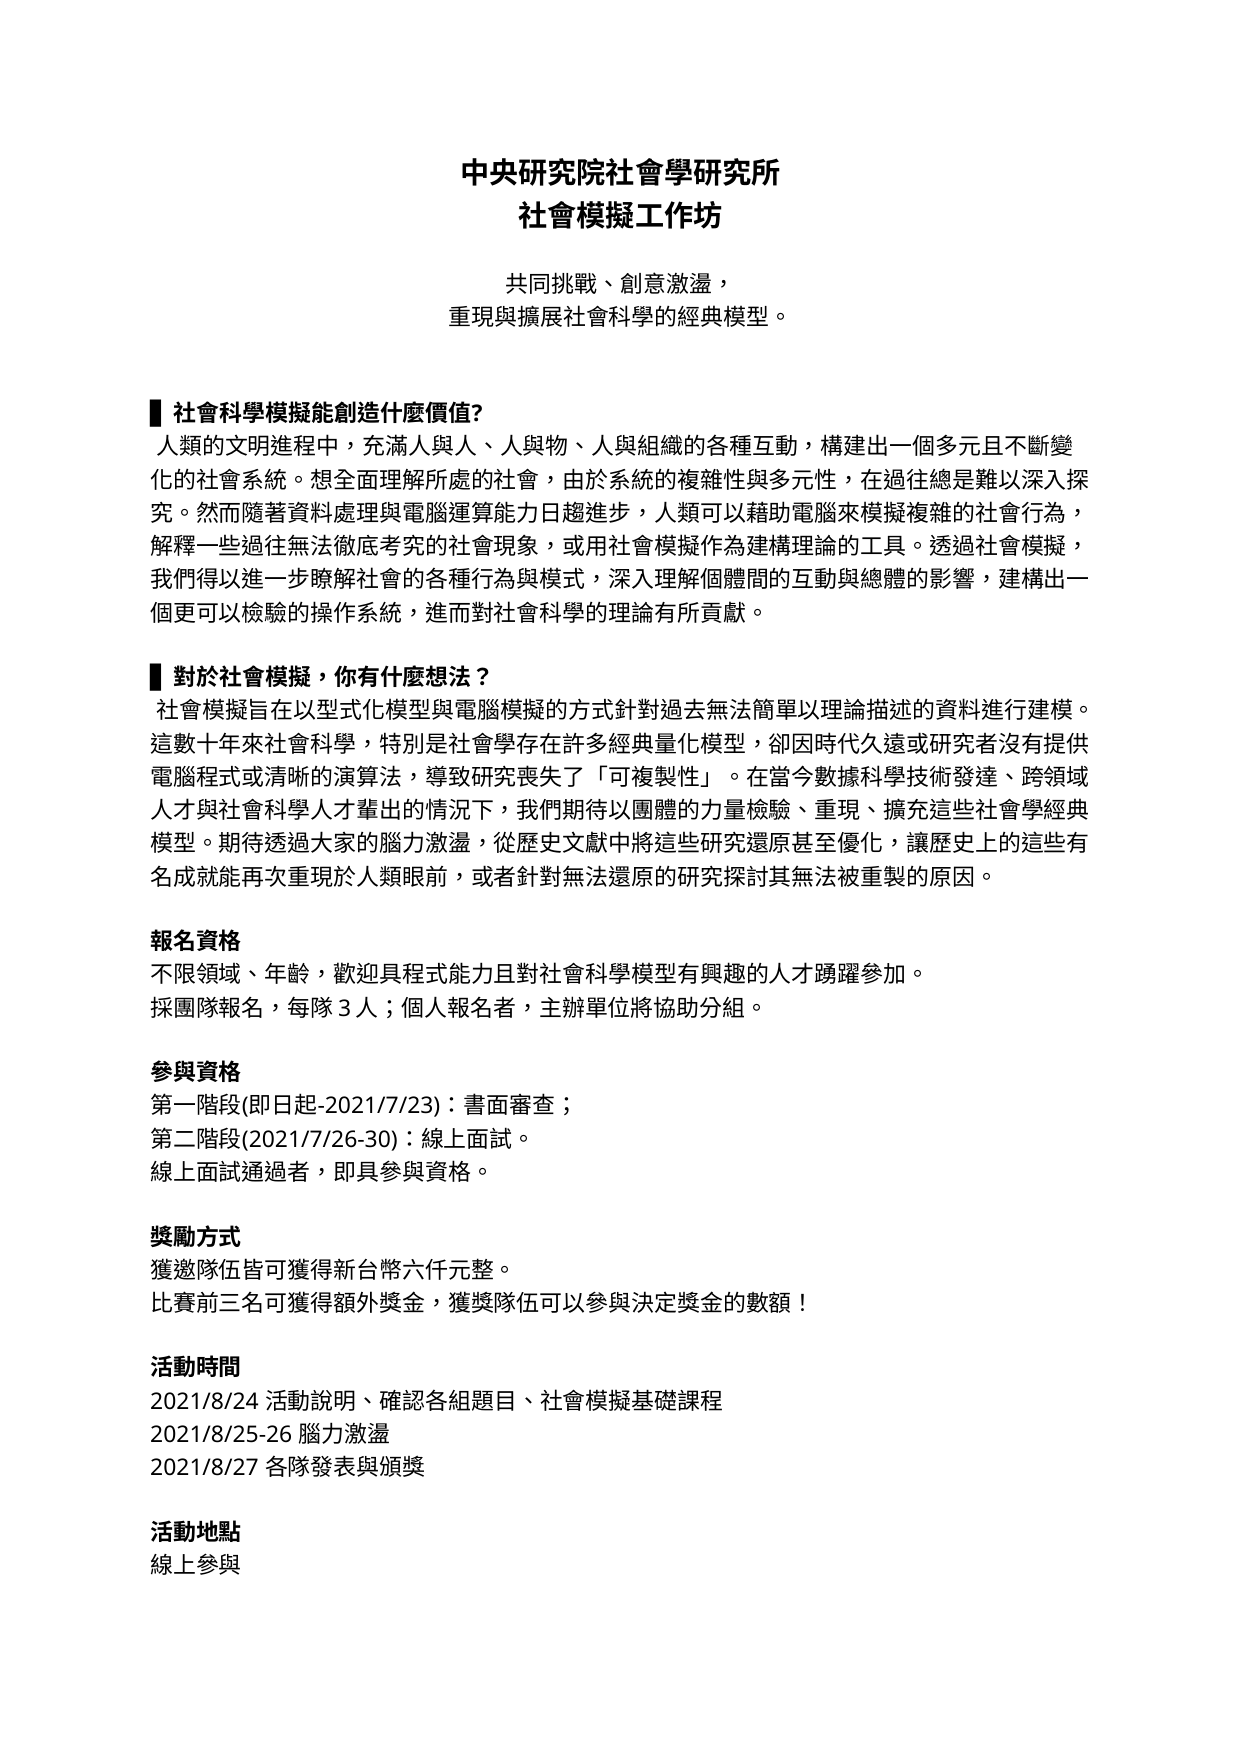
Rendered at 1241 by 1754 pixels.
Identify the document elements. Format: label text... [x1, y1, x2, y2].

text 獲邀隊伍皆可獲得新台幣六仟元整。 [150, 1252, 1090, 1285]
text 活動時間 [150, 1349, 1090, 1382]
text 第一階段(即日起-2021/7/23)：書面審查； [150, 1087, 1090, 1121]
text 第二階段(2021/7/26-30)：線上面試。 [150, 1121, 1090, 1154]
text 社會模擬工作坊 [150, 192, 1090, 234]
text 不限領域、年齡，歡迎具程式能力且對社會科學模型有興趣的人才踴躍參加。 [150, 956, 1090, 989]
text 獎勵方式 [150, 1218, 1090, 1252]
text 採團隊報名，每隊3人；個人報名者，主辦單位將協助分組。 [150, 989, 1090, 1023]
text 2021/8/25-26 腦力激盪 [150, 1416, 1090, 1449]
text 共同挑戰、創意激盪， [150, 266, 1090, 299]
text 線上面試通過者，即具參與資格。 [150, 1154, 1090, 1187]
text 報名資格 [150, 923, 1090, 956]
text 比賽前三名可獲得額外獎金，獲獎隊伍可以參與決定獎金的數額！ [150, 1285, 1090, 1318]
text 2021/8/27 各隊發表與頒獎 [150, 1449, 1090, 1482]
text 社會模擬旨在以型式化模型與電腦模擬的方式針對過去無法簡單以理論描述的資料進行建模。這數十年來社會科學，特別是社會學存在許多經典量化模型，卻因時代久遠或研究者沒有提供電腦程式或清晰的演算法，導致研究喪失了「可複製性」。在當今數據科學技術發達、跨領域人才與社會科學人才輩出的情況下，我們期待以團體的力量檢驗、重現、擴充這些社會學經典模型。期待透過大家的腦力激盪，從歷史文獻中將這些研究還原甚至優化，讓歷史上的這些有名成就能再次重現於人類眼前，或者針對無法還原的研究探討其無法被重製的原因。 [150, 692, 1090, 892]
text 活動地點 [150, 1514, 1090, 1547]
text 線上參與 [150, 1547, 1090, 1580]
text 參與資格 [150, 1054, 1090, 1087]
text 重現與擴展社會科學的經典模型。 [150, 299, 1090, 332]
text 中央研究院社會學研究所 [150, 150, 1090, 192]
text 人類的文明進程中，充滿人與人、人與物、人與組織的各種互動，構建出一個多元且不斷變化的社會系統。想全面理解所處的社會，由於系統的複雜性與多元性，在過往總是難以深入探究。然而隨著資料處理與電腦運算能力日趨進步，人類可以藉助電腦來模擬複雜的社會行為，解釋一些過往無法徹底考究的社會現象，或用社會模擬作為建構理論的工具。透過社會模擬，我們得以進一步瞭解社會的各種行為與模式，深入理解個體間的互動與總體的影響，建構出一個更可以檢驗的操作系統，進而對社會科學的理論有所貢獻。 [150, 428, 1090, 628]
text 2021/8/24 活動說明、確認各組題目、社會模擬基礎課程 [150, 1382, 1090, 1416]
subtitle ▋ 社會科學模擬能創造什麼價值? [150, 395, 1090, 428]
subtitle ▋ 對於社會模擬，你有什麼想法？ [150, 659, 1090, 692]
